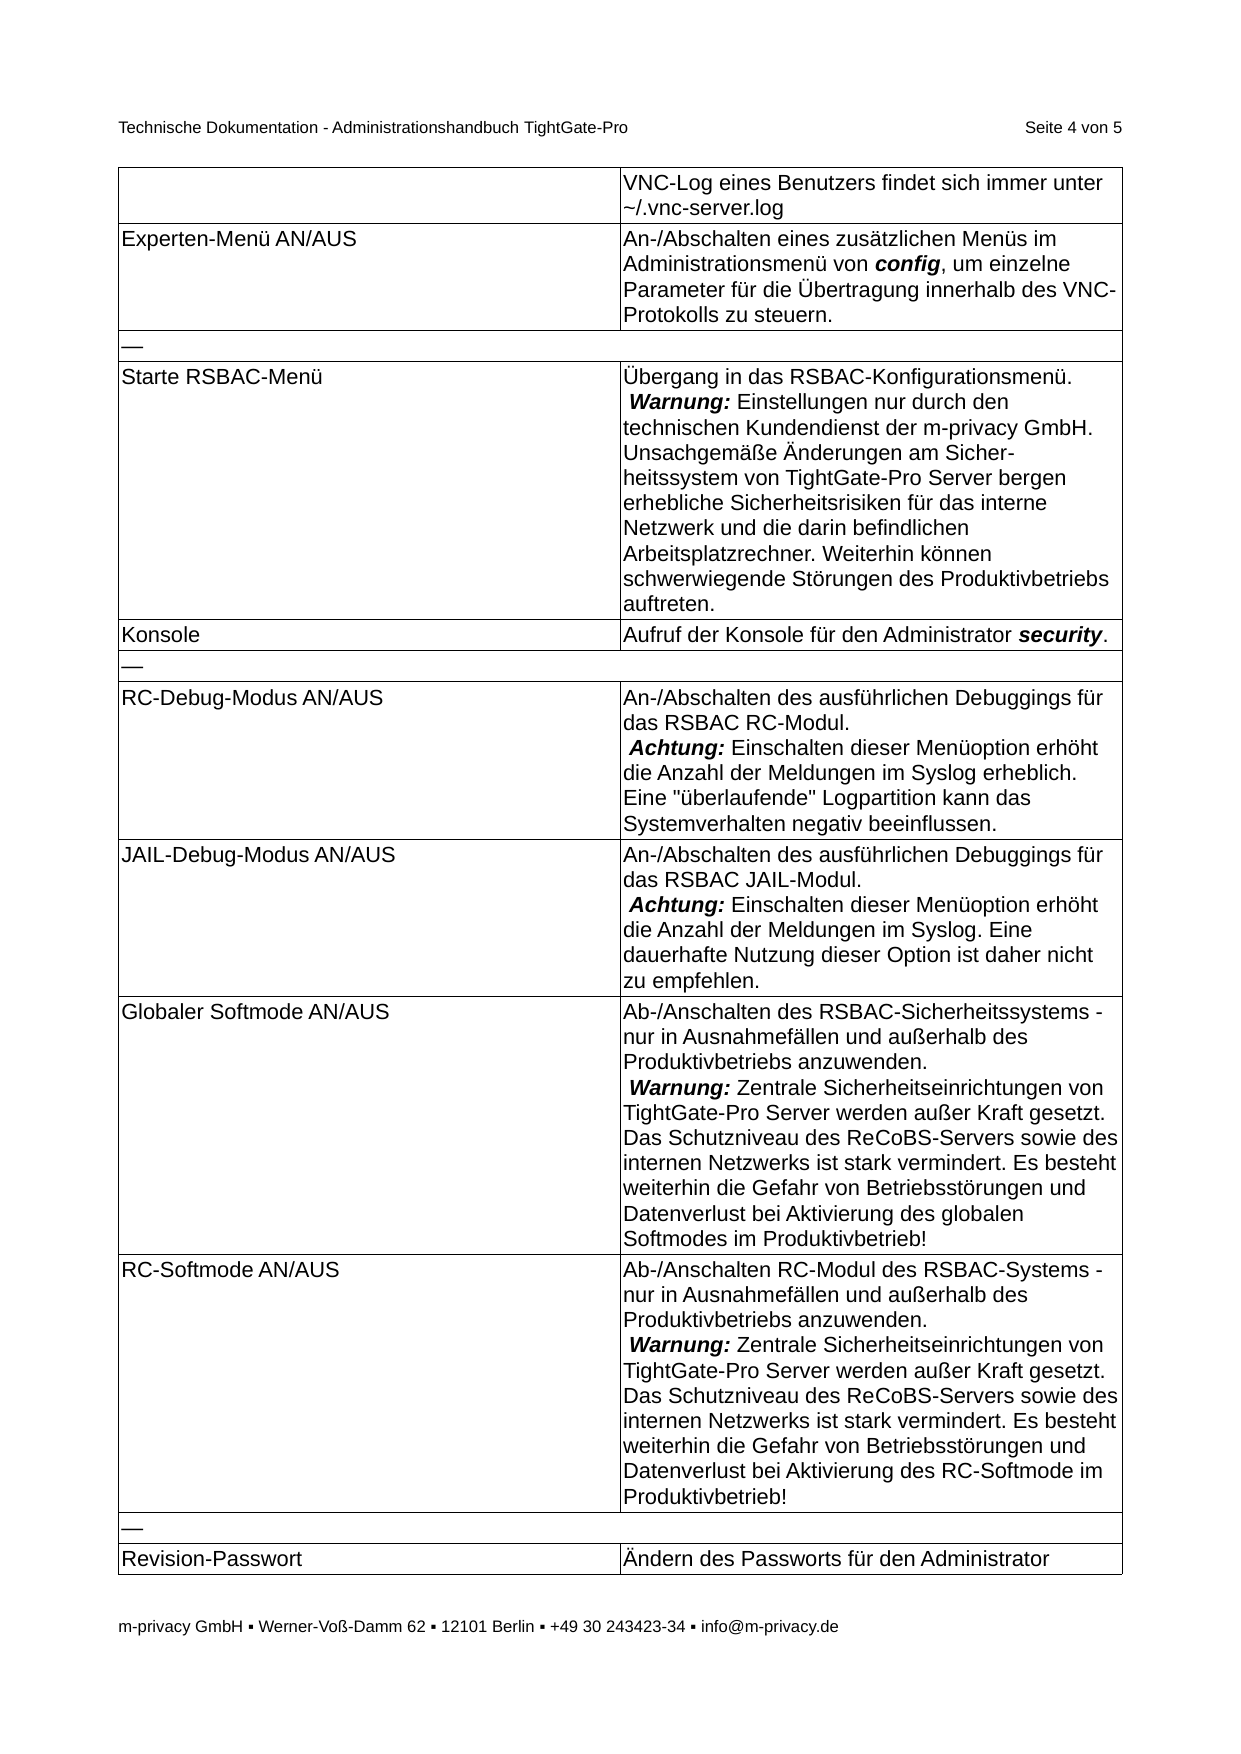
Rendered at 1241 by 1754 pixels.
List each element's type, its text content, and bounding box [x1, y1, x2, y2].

table_cell [119, 168, 620, 223]
table_cell Konsole [119, 620, 620, 650]
table_cell Ändern des Passworts für den Administrator [621, 1544, 1122, 1574]
table_cell VNC-Log eines Benutzers findet sich immer unter ~/.vnc-server.log [621, 168, 1122, 223]
table_cell Starte RSBAC-Menü [119, 362, 620, 619]
table_cell Übergang in das RSBAC-Konfigurationsmenü. Warnung: Einstellungen nur durch den technischen Kundendienst der m-privacy GmbH. Unsachgemäße Änderungen am Sicher­heitssystem von TightGate-Pro Server bergen erhebliche Sicher­heitsrisiken für das interne Netzwerk und die darin befindlichen Arbeitsplatzrechner. Weiterhin können schwerwiegende Störungen des Produktivbetriebs auftreten. [621, 362, 1122, 619]
table_cell JAIL-Debug-Modus AN/AUS [119, 840, 620, 996]
table_cell — [119, 331, 1122, 361]
table_cell Aufruf der Konsole für den Administrator security. [621, 620, 1122, 650]
table_cell RC-Softmode AN/AUS [119, 1255, 620, 1512]
table_cell — [119, 651, 1122, 681]
table_cell Globaler Softmode AN/AUS [119, 997, 620, 1254]
table_cell An-/Abschalten eines zusätzlichen Menüs im Administrationsmenü von config, um einzelne Parameter für die Übertragung innerhalb des VNC-Protokolls zu steuern. [621, 224, 1122, 330]
table_cell Ab-/Anschalten des RSBAC-Sicherheitssystems - nur in Ausnahmefäl­len und außerhalb des Produktivbetriebs anzuwenden. Warnung: Zentrale Sicherheitseinrichtungen von TightGate-Pro Server werden außer Kraft gesetzt. Das Schutzniveau des Re­CoBS-Servers sowie des internen Netzwerks ist stark vermindert. Es besteht weiterhin die Gefahr von Betriebsstörungen und Datenverlust bei Aktivierung des globalen Softmodes im Produk­tivbetrieb! [621, 997, 1122, 1254]
table_cell Experten-Menü AN/AUS [119, 224, 620, 330]
table_cell An-/Abschalten des ausführlichen Debuggings für das RSBAC RC-Modul. Achtung: Einschalten dieser Menüoption erhöht die Anzahl der Meldungen im Syslog erheblich. Eine "überlaufende" Logpartition kann das Systemverhalten negativ beeinflussen. [621, 682, 1122, 838]
table_cell Ab-/Anschalten RC-Modul des RSBAC-Systems - nur in Ausnahmefäl­len und außerhalb des Produktivbetriebs anzuwenden. Warnung: Zentrale Sicherheitseinrichtungen von TightGate-Pro Server werden außer Kraft gesetzt. Das Schutzniveau des Re­CoBS-Servers sowie des internen Netzwerks ist stark vermindert. Es besteht weiterhin die Gefahr von Betriebsstörungen und Datenverlust bei Aktivierung des RC-Softmode im Produktivbetrieb! [621, 1255, 1122, 1512]
table_cell Revision-Passwort [119, 1544, 620, 1574]
table_cell RC-Debug-Modus AN/AUS [119, 682, 620, 838]
table_cell An-/Abschalten des ausführlichen Debuggings für das RSBAC JAIL-Modul. Achtung: Einschalten dieser Menüoption erhöht die Anzahl der Meldungen im Syslog. Eine dauerhafte Nutzung dieser Option ist daher nicht zu empfehlen. [621, 840, 1122, 996]
table_cell — [119, 1513, 1122, 1543]
